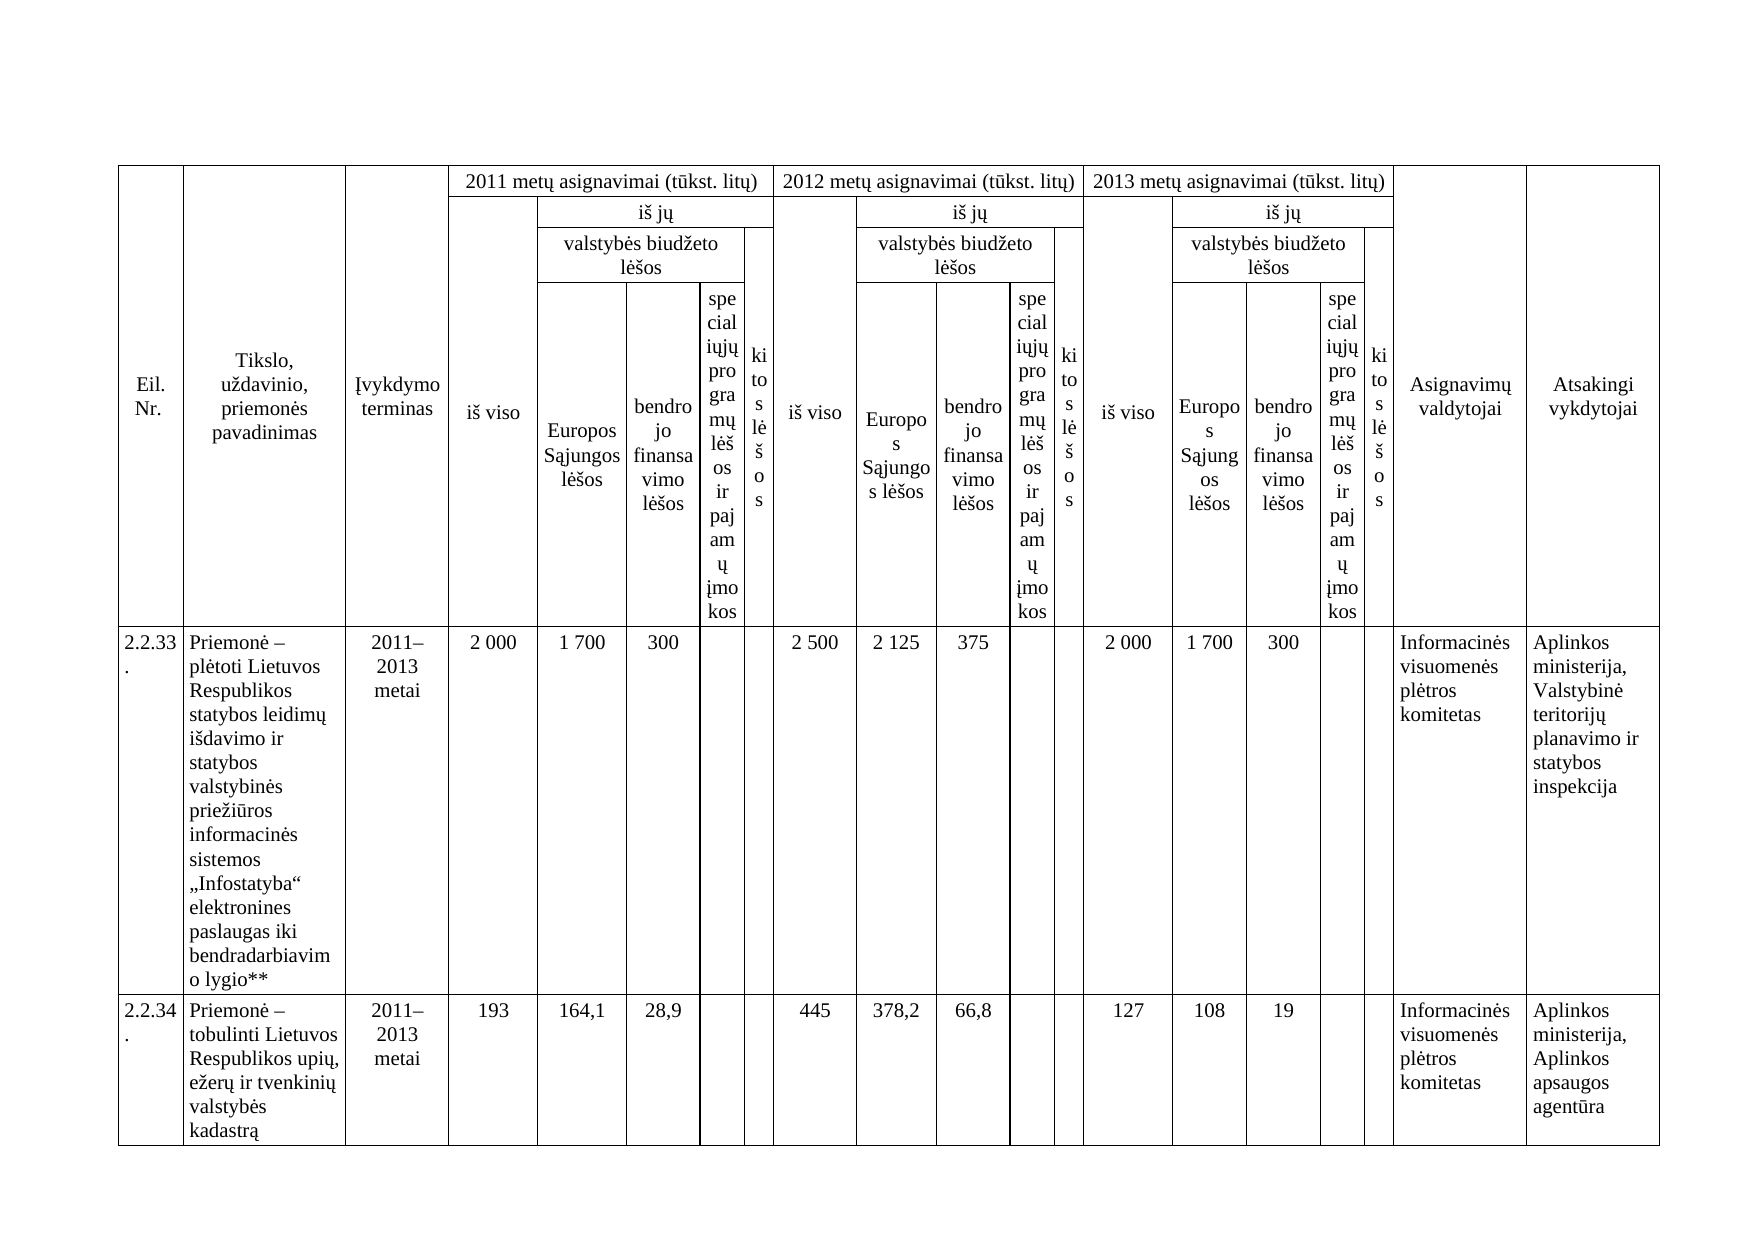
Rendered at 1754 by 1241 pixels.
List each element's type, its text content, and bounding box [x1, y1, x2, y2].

table_cell 300 [627, 627, 699, 994]
table_cell 2 125 [857, 627, 936, 994]
table_cell Aplinkos ministerija, Valstybinė teritorijų planavimo ir statybos inspekcija [1527, 627, 1659, 994]
table_cell iš viso [774, 197, 856, 626]
table_cell [1321, 995, 1364, 1145]
table_cell Informacinės visuomenės plėtros komitetas [1394, 627, 1526, 994]
table_cell 127 [1084, 995, 1172, 1145]
table_cell 2011– 2013 metai [346, 627, 448, 994]
table_cell 378,2 [857, 995, 936, 1145]
table_cell 2011– 2013 metai [346, 995, 448, 1145]
table_cell iš jų [857, 197, 1083, 227]
table_cell Priemonė – plėtoti Lietuvos Respublikos statybos leidimų išdavimo ir statybos valstybinės priežiūros informacinės sistemos „Infostatyba“ elektronines paslaugas iki bendradarbiavimo lygio** [184, 627, 345, 994]
table_cell iš viso [1084, 197, 1172, 626]
table_cell 2 000 [1084, 627, 1172, 994]
table_cell 1 700 [538, 627, 626, 994]
table_cell [1365, 995, 1393, 1145]
table_cell specialiųjų programų lėšos ir pajamų įmokos [1321, 283, 1364, 626]
table_cell 375 [937, 627, 1009, 994]
table_cell kitos lėšos [745, 228, 773, 626]
table_cell 66,8 [937, 995, 1009, 1145]
table_header 2011 metų asignavimai (tūkst. litų) [449, 166, 773, 196]
table_cell 300 [1247, 627, 1320, 994]
table_cell 2 500 [774, 627, 856, 994]
table_cell Europos Sąjungos lėšos [538, 283, 626, 626]
table_cell 1 700 [1173, 627, 1246, 994]
table_cell 28,9 [627, 995, 699, 1145]
table_cell [745, 995, 773, 1145]
table_cell 2.2.33. [119, 627, 183, 994]
table_cell [1055, 627, 1083, 994]
table_cell bendrojo finansavimo lėšos [627, 283, 699, 626]
table_cell bendrojo finansavimo lėšos [1247, 283, 1320, 626]
table_cell 193 [449, 995, 537, 1145]
table_cell iš jų [1173, 197, 1393, 227]
table_cell valstybės biudžeto lėšos [538, 228, 744, 282]
table_header Įvykdymo terminas [346, 166, 448, 626]
table_cell [701, 627, 744, 994]
table_header 2013 metų asignavimai (tūkst. litų) [1084, 166, 1393, 196]
table_cell [1011, 995, 1054, 1145]
table_cell Informacinės visuomenės plėtros komitetas [1394, 995, 1526, 1145]
table_cell Europos Sąjungos lėšos [857, 283, 936, 626]
table_cell kitos lėšos [1055, 228, 1083, 626]
table_cell [1365, 627, 1393, 994]
table_header Atsakingi vykdytojai [1527, 166, 1659, 626]
table_cell 445 [774, 995, 856, 1145]
table_cell 2 000 [449, 627, 537, 994]
table_header Asignavimų valdytojai [1394, 166, 1526, 626]
table_cell [745, 627, 773, 994]
table_cell Europos Sąjungos lėšos [1173, 283, 1246, 626]
table_cell 2.2.34. [119, 995, 183, 1145]
table_cell 108 [1173, 995, 1246, 1145]
table_cell iš jų [538, 197, 773, 227]
table_cell kitos lėšos [1365, 228, 1393, 626]
table_cell Aplinkos ministerija, Aplinkos apsaugos agentūra [1527, 995, 1659, 1145]
table_cell valstybės biudžeto lėšos [1173, 228, 1364, 282]
table_header 2012 metų asignavimai (tūkst. litų) [774, 166, 1083, 196]
table_cell [1011, 627, 1054, 994]
table_header Eil. Nr. [119, 166, 183, 626]
table_cell 19 [1247, 995, 1320, 1145]
table_cell bendrojo finansavimo lėšos [937, 283, 1009, 626]
table_cell specialiųjų programų lėšos ir pajamų įmokos [1011, 283, 1054, 626]
table_cell valstybės biudžeto lėšos [857, 228, 1054, 282]
table_cell [701, 995, 744, 1145]
table_cell specialiųjų programų lėšos ir pajamų įmokos [701, 283, 744, 626]
table_header Tikslo, uždavinio, priemonės pavadinimas [184, 166, 345, 626]
table_cell Priemonė – tobulinti Lietuvos Respublikos upių, ežerų ir tvenkinių valstybės kadastrą [184, 995, 345, 1145]
table_cell 164,1 [538, 995, 626, 1145]
table_cell [1321, 627, 1364, 994]
table_cell [1055, 995, 1083, 1145]
table_cell iš viso [449, 197, 537, 626]
